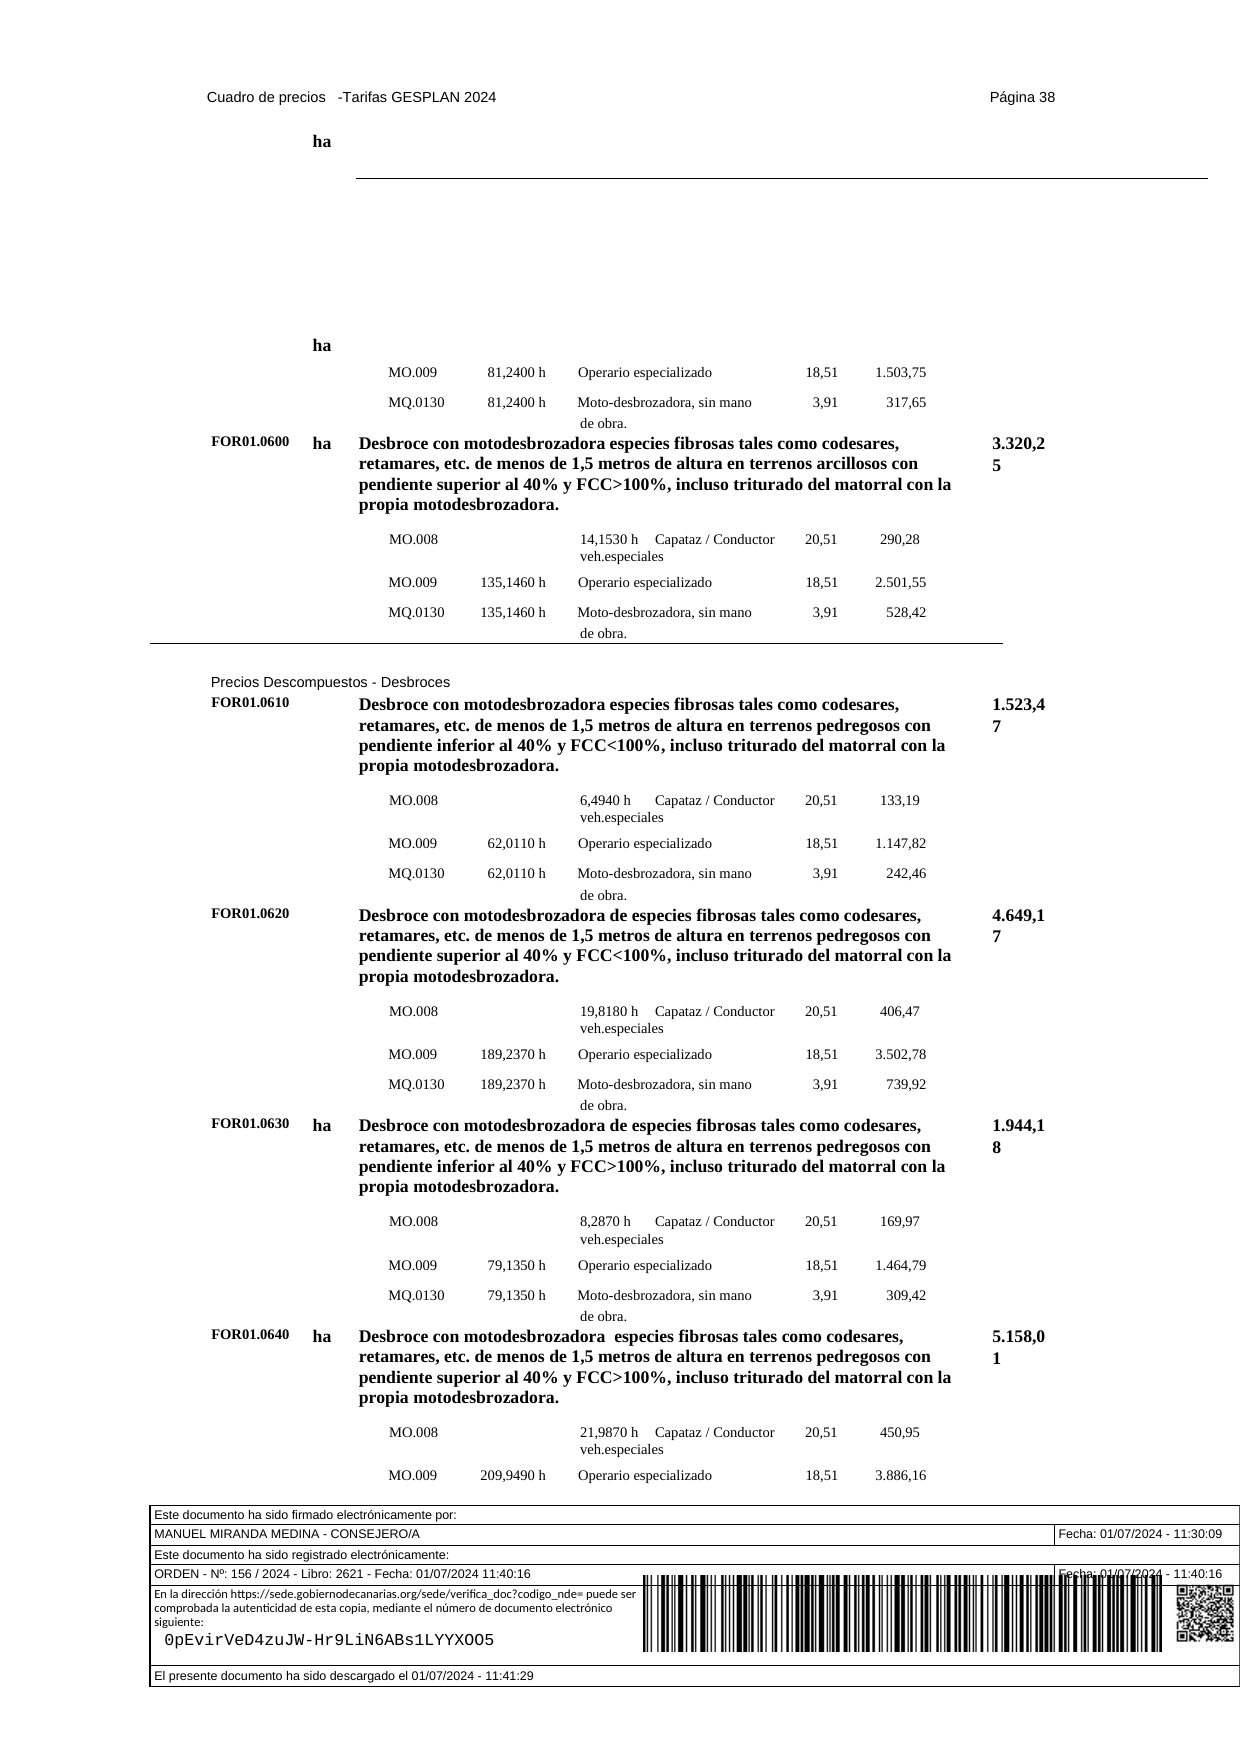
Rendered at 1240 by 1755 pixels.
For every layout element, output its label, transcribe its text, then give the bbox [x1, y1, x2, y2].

table_cell Desbroce con motodesbrozadora de especies fibrosas tales como codesares, retamares, etc. de menos de 1,5 metros de altura en terrenos pedregosos con pendiente superior al 40% y FCC<100%, incluso triturado del matorral con la propia motodesbrozadora. MO.008 19,8180 h Capataz / Conductor 20,51 406,47 veh.especiales MO.009 189,2370 h Operario especializado 18,51 3.502,78 MQ.0130 189,2370 h Moto-desbrozadora, sin mano 3,91 739,92 de obra. [359, 905, 992, 1115]
table_cell ha [313, 1115, 358, 1326]
table_cell [313, 905, 358, 1115]
table_cell FOR01.0620 [211, 905, 312, 1115]
table_header 1.523,47 [992, 694, 1053, 905]
table_cell [992, 355, 1053, 433]
table_cell Desbroce con motodesbrozadora especies fibrosas tales como codesares, retamares, etc. de menos de 1,5 metros de altura en terrenos pedregosos con pendiente superior al 40% y FCC>100%, incluso triturado del matorral con la propia motodesbrozadora. MO.008 21,9870 h Capataz / Conductor 20,51 450,95 veh.especiales MO.009 209,9490 h Operario especializado 18,51 3.886,16 [359, 1326, 992, 1505]
table_cell ha [313, 1326, 358, 1505]
table_cell ha [313, 433, 358, 643]
table_header [313, 694, 358, 905]
table_header FOR01.0610 [211, 694, 312, 905]
table_cell MO.009 81,2400 h Operario especializado 18,51 1.503,75 MQ.0130 81,2400 h Moto-desbrozadora, sin mano 3,91 317,65 de obra. [359, 355, 992, 433]
table_cell 4.649,17 [992, 905, 1053, 1115]
table_cell [313, 355, 358, 433]
table_cell FOR01.0600 [211, 433, 312, 643]
table_cell Desbroce con motodesbrozadora de especies fibrosas tales como codesares, retamares, etc. de menos de 1,5 metros de altura en terrenos pedregosos con pendiente inferior al 40% y FCC>100%, incluso triturado del matorral con la propia motodesbrozadora. MO.008 8,2870 h Capataz / Conductor 20,51 169,97 veh.especiales MO.009 79,1350 h Operario especializado 18,51 1.464,79 MQ.0130 79,1350 h Moto-desbrozadora, sin mano 3,91 309,42 de obra. [359, 1115, 992, 1326]
table_cell FOR01.0640 [211, 1326, 312, 1505]
table_header Desbroce con motodesbrozadora especies fibrosas tales como codesares, retamares, etc. de menos de 1,5 metros de altura en terrenos pedregosos con pendiente inferior al 40% y FCC<100%, incluso triturado del matorral con la propia motodesbrozadora. MO.008 6,4940 h Capataz / Conductor 20,51 133,19 veh.especiales MO.009 62,0110 h Operario especializado 18,51 1.147,82 MQ.0130 62,0110 h Moto-desbrozadora, sin mano 3,91 242,46 de obra. [359, 694, 992, 905]
table_cell FOR01.0630 [211, 1115, 312, 1326]
text Precios Descompuestos - Desbroces [211, 673, 1089, 690]
table_cell 3.320,25 [992, 433, 1053, 643]
table_cell 1.944,18 [992, 1115, 1053, 1326]
table_cell Desbroce con motodesbrozadora especies fibrosas tales como codesares, retamares, etc. de menos de 1,5 metros de altura en terrenos arcillosos con pendiente superior al 40% y FCC>100%, incluso triturado del matorral con la propia motodesbrozadora. MO.008 14,1530 h Capataz / Conductor 20,51 290,28 veh.especiales MO.009 135,1460 h Operario especializado 18,51 2.501,55 MQ.0130 135,1460 h Moto-desbrozadora, sin mano 3,91 528,42 de obra. [359, 433, 992, 643]
table_cell 5.158,01 [992, 1326, 1053, 1505]
table_cell [211, 355, 312, 433]
